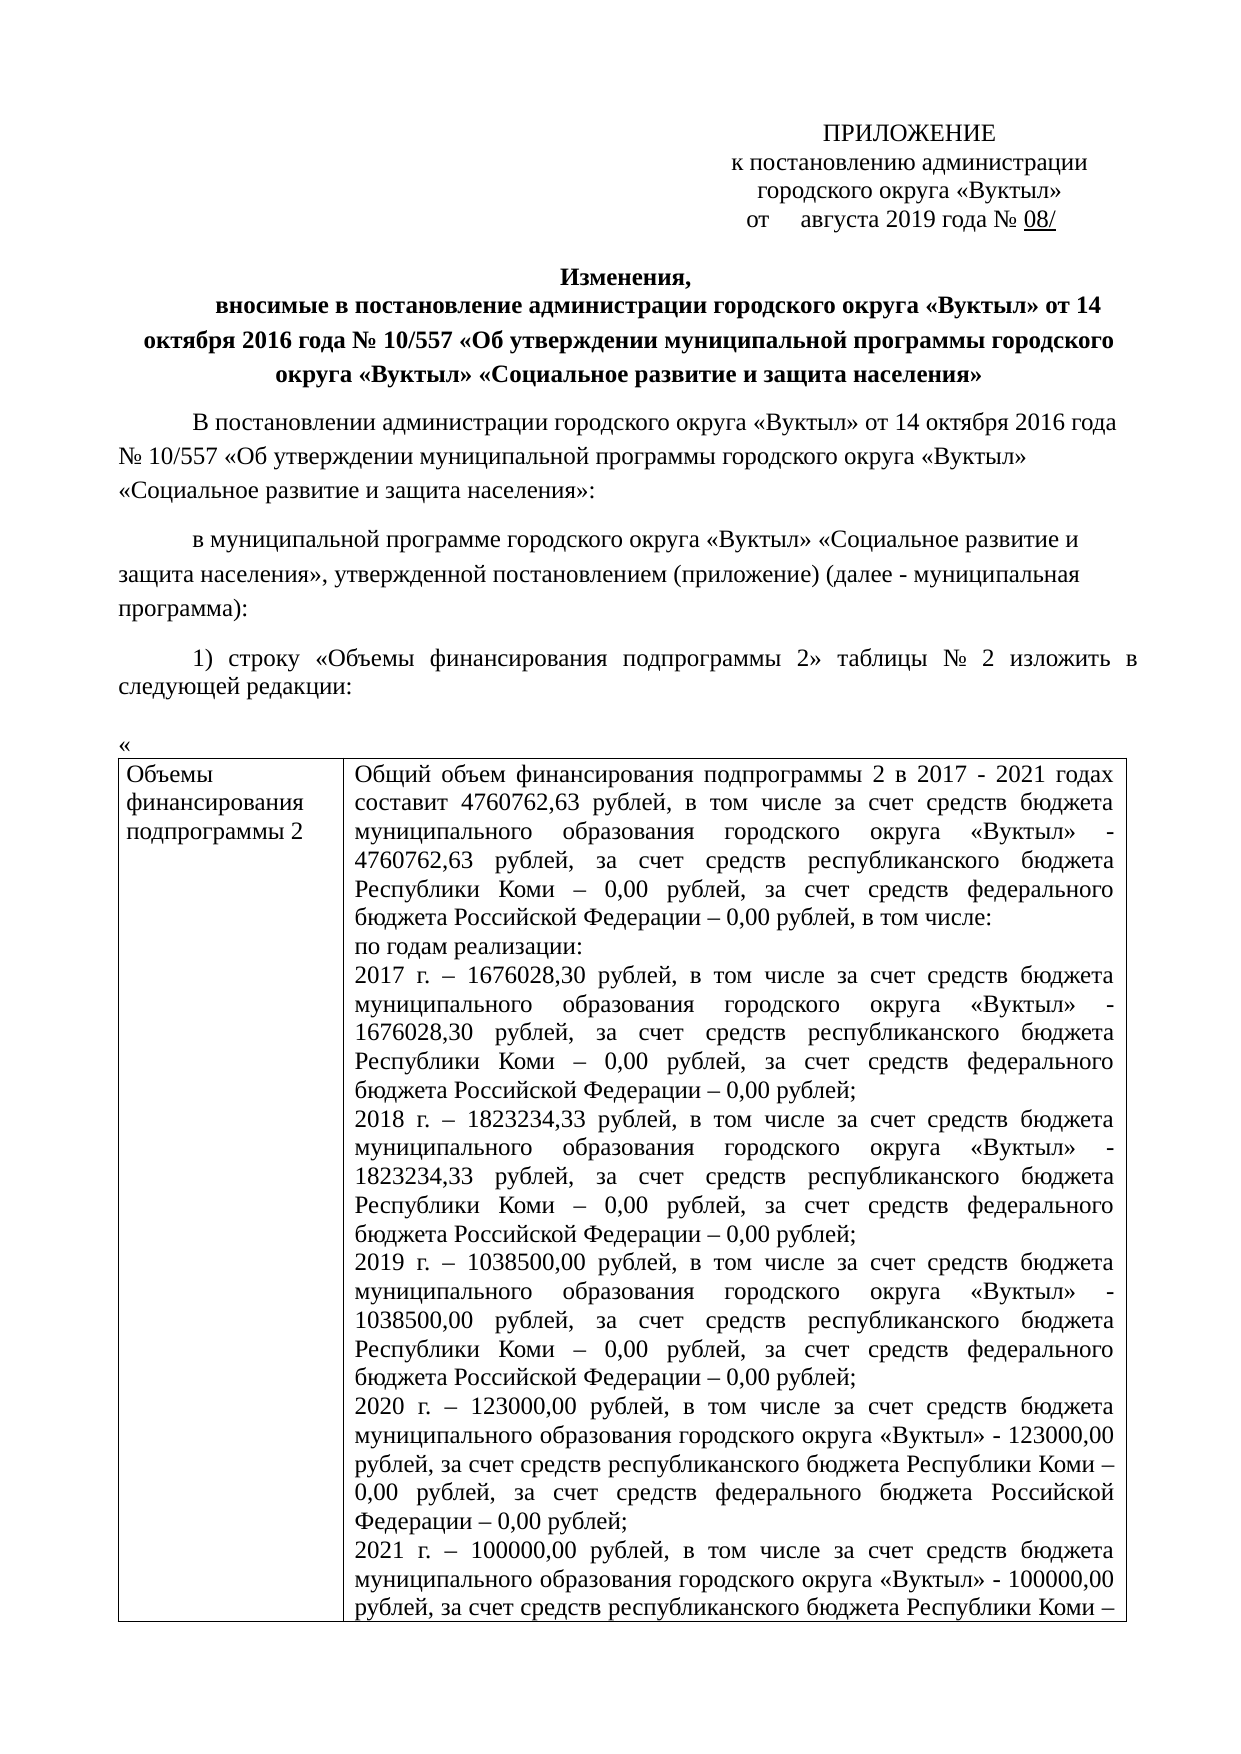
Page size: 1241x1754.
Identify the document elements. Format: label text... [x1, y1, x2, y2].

text В постановлении администрации городского округа «Вуктыл» от 14 октября 2016 года № 10/557 «Об утверждении муниципальной программы городского округа «Вуктыл» «Социальное развитие и защита населения»: [118, 407, 1139, 504]
table_header Объемы финансирования подпрограммы 2 [119, 759, 343, 1621]
text « [118, 729, 1169, 758]
text Изменения, [118, 262, 1139, 291]
table_header Общий объем финансирования подпрограммы 2 в 2017 - 2021 годах составит 4760762,63 рублей, в том числе за счет средств бюджета муниципального образования городского округа «Вуктыл» - 4760762,63 рублей, за счет средств республиканского бюджета Республики Коми – 0,00 рублей, за счет средств федерального бюджета Российской Федерации – 0,00 рублей, в том числе: по годам реализации: 2017 г. – 1676028,30 рублей, в том числе за счет средств бюджета муниципального образования городского округа «Вуктыл» - 1676028,30 рублей, за счет средств республиканского бюджета Республики Коми – 0,00 рублей, за счет средств федерального бюджета Российской Федерации – 0,00 рублей; 2018 г. – 1823234,33 рублей, в том числе за счет средств бюджета муниципального образования городского округа «Вуктыл» - 1823234,33 рублей, за счет средств республиканского бюджета Республики Коми – 0,00 рублей, за счет средств федерального бюджета Российской Федерации – 0,00 рублей; 2019 г. – 1038500,00 рублей, в том числе за счет средств бюджета муниципального образования городского округа «Вуктыл» - 1038500,00 рублей, за счет средств республиканского бюджета Республики Коми – 0,00 рублей, за счет средств федерального бюджета Российской Федерации – 0,00 рублей; 2020 г. – 123000,00 рублей, в том числе за счет средств бюджета муниципального образования городского округа «Вуктыл» - 123000,00 рублей, за счет средств республиканского бюджета Республики Коми – 0,00 рублей, за счет средств федерального бюджета Российской Федерации – 0,00 рублей; 2021 г. – 100000,00 рублей, в том числе за счет средств бюджета муниципального образования городского округа «Вуктыл» - 100000,00 рублей, за счет средств республиканского бюджета Республики Коми – [344, 759, 1126, 1621]
text ПРИЛОЖЕНИЕ [679, 118, 1139, 147]
text в муниципальной программе городского округа «Вуктыл» «Социальное развитие и защита населения», утвержденной постановлением (приложение) (далее - муниципальная программа): [118, 524, 1139, 622]
text к постановлению администрации городского округа «Вуктыл» [679, 147, 1139, 204]
text от августа 2019 года № 08/ [118, 204, 1139, 233]
text вносимые в постановление администрации городского округа «Вуктыл» от 14 октября 2016 года № 10/557 «Об утверждении муниципальной программы городского округа «Вуктыл» «Социальное развитие и защита населения» [118, 291, 1139, 388]
text 1) строку «Объемы финансирования подпрограммы 2» таблицы № 2 изложить в следующей редакции: [118, 643, 1139, 700]
